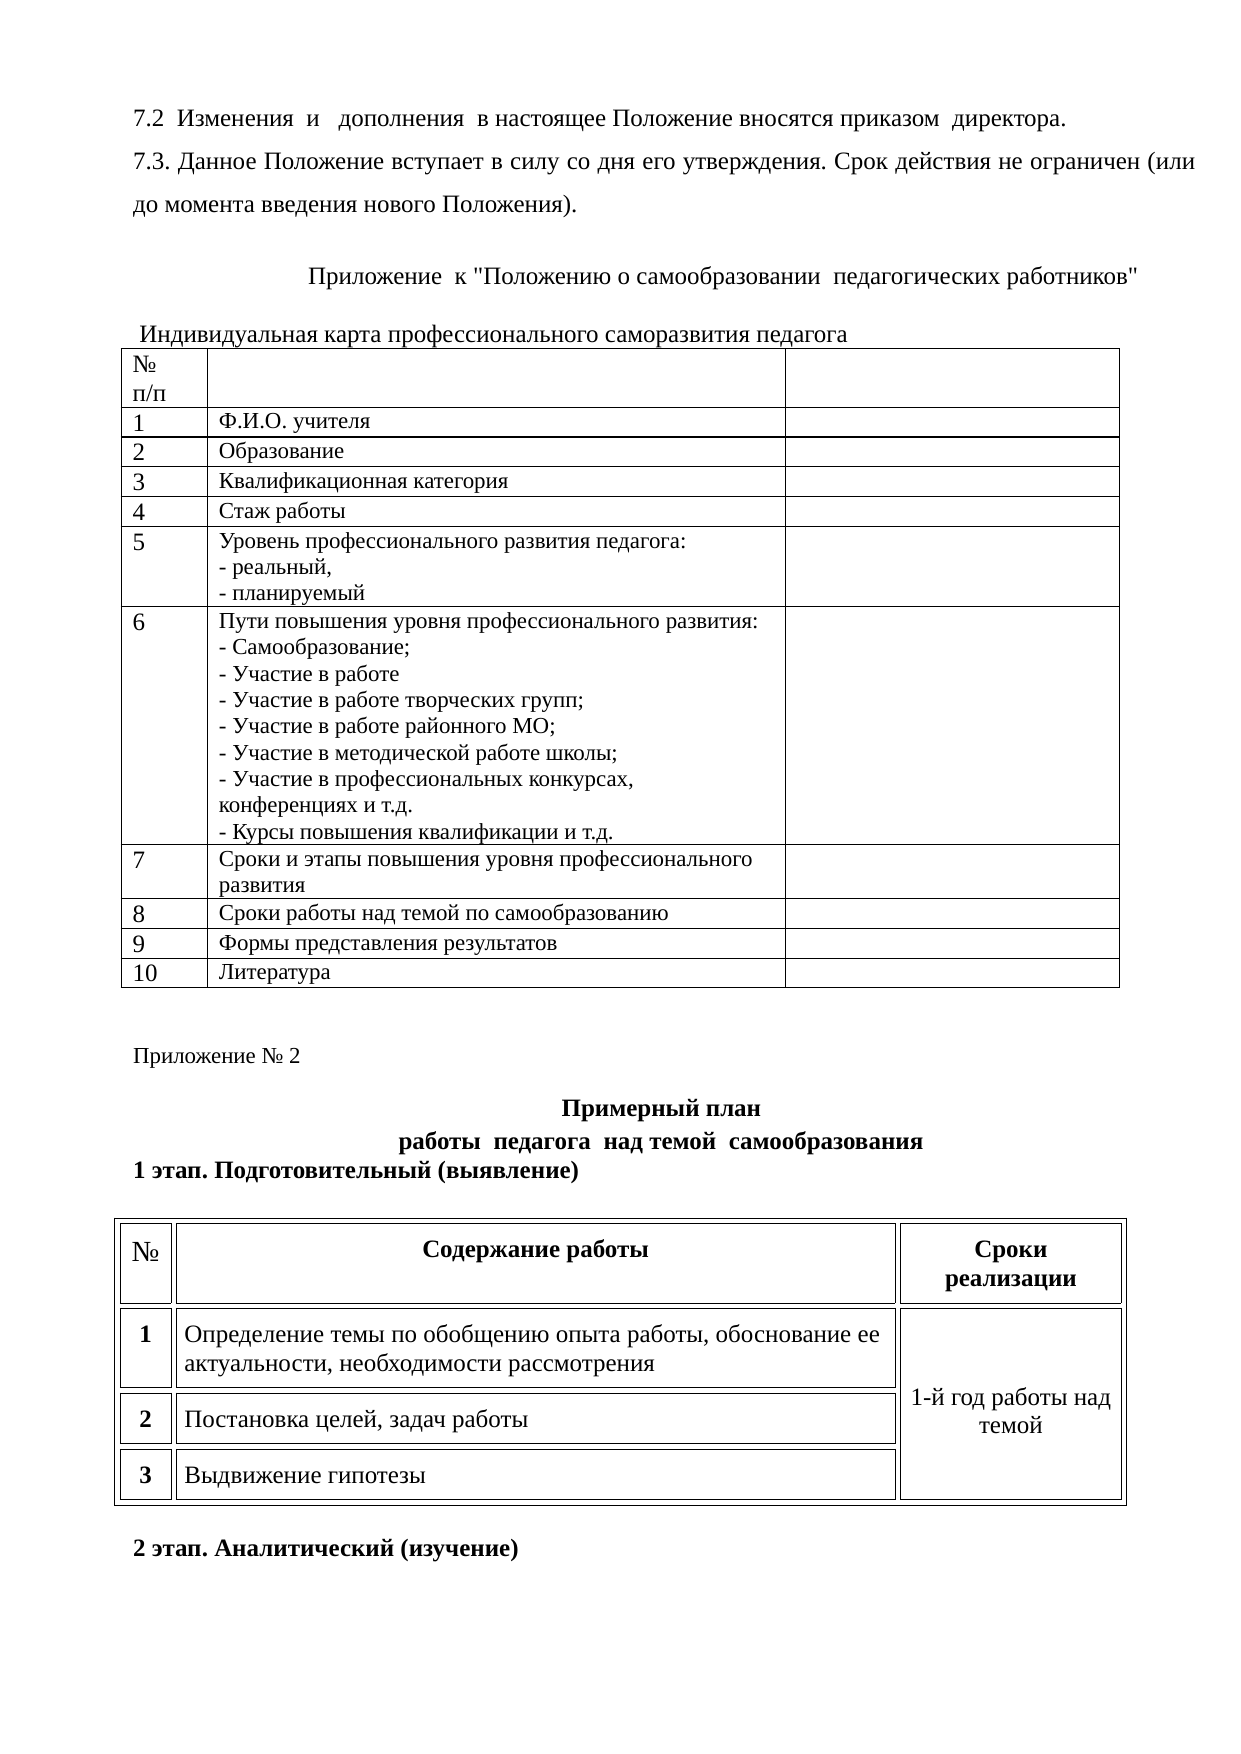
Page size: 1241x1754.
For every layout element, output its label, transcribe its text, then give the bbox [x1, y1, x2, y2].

table_cell 2 [122, 438, 207, 466]
table_cell Уровень профессионального развития педагога: - реальный, - планируемый [208, 527, 785, 606]
table_cell 1 [117, 1303, 173, 1387]
table_cell [786, 497, 1119, 526]
table_cell [786, 845, 1119, 898]
table_cell Образование [208, 438, 785, 466]
table_cell Пути повышения уровня профессионального развития: - Самообразование; - Участие в работе - Участие в работе творческих групп; - Участие в работе районного МО; - Участие в методической работе школы; - Участие в профессиональных конкурсах, конференциях и т.д. - Курсы повышения квалификации и т.д. [208, 607, 785, 844]
table_cell [786, 438, 1119, 466]
table_cell Сроки и этапы повышения уровня профессионального развития [208, 845, 785, 898]
table_cell [786, 527, 1119, 606]
table_cell Определение темы по обобщению опыта работы, обоснование ее актуальности, необходимости рассмотрения [173, 1303, 898, 1387]
table_header № [117, 1219, 173, 1302]
table_cell 2 [117, 1387, 173, 1443]
table_cell Квалификационная категория [208, 467, 785, 496]
table_cell 4 [122, 497, 207, 526]
text 7.3. Данное Положение вступает в силу со дня его утверждения. Срок действия не ограничен (или до момента введения нового Положения). [133, 146, 1196, 218]
table_header Сроки реализации [898, 1219, 1124, 1302]
table_cell [786, 607, 1119, 844]
table_cell Ф.И.О. учителя [208, 408, 785, 436]
table_cell Выдвижение гипотезы [173, 1443, 898, 1499]
text 1 этап. Подготовительный (выявление) [133, 1155, 1196, 1184]
table_cell Сроки работы над темой по самообразованию [208, 899, 785, 928]
text Индивидуальная карта профессионального саморазвития педагога [133, 319, 1196, 348]
table_cell 1 [122, 408, 207, 436]
table_cell Стаж работы [208, 497, 785, 526]
table_cell 9 [122, 929, 207, 957]
table_cell [786, 899, 1119, 928]
table_cell [786, 959, 1119, 987]
text Приложение № 2 [133, 1042, 1196, 1068]
table_cell 7 [122, 845, 207, 898]
text Примерный план [133, 1093, 1196, 1122]
table_cell [786, 408, 1119, 436]
text работы педагога над темой самообразования [133, 1122, 1196, 1155]
text 2 этап. Аналитический (изучение) [133, 1533, 1196, 1562]
table_cell 6 [122, 607, 207, 844]
table_cell 3 [122, 467, 207, 496]
table_cell [786, 929, 1119, 957]
table_cell Литература [208, 959, 785, 987]
table_cell 1-й год работы над темой [898, 1303, 1124, 1499]
table_header Содержание работы [173, 1219, 898, 1302]
table_header [208, 349, 785, 407]
text 7.2 Изменения и дополнения в настоящее Положение вносятся приказом директора. [133, 103, 1196, 132]
table_cell 8 [122, 899, 207, 928]
text Приложение к "Положению о самообразовании педагогических работников" [133, 261, 1196, 290]
table_cell 3 [117, 1443, 173, 1499]
table_cell 10 [122, 959, 207, 987]
table_cell Постановка целей, задач работы [173, 1387, 898, 1443]
table_header № п/п [122, 349, 207, 407]
table_cell [786, 467, 1119, 496]
table_cell 5 [122, 527, 207, 606]
table_cell Формы представления результатов [208, 929, 785, 957]
table_header [786, 349, 1119, 407]
